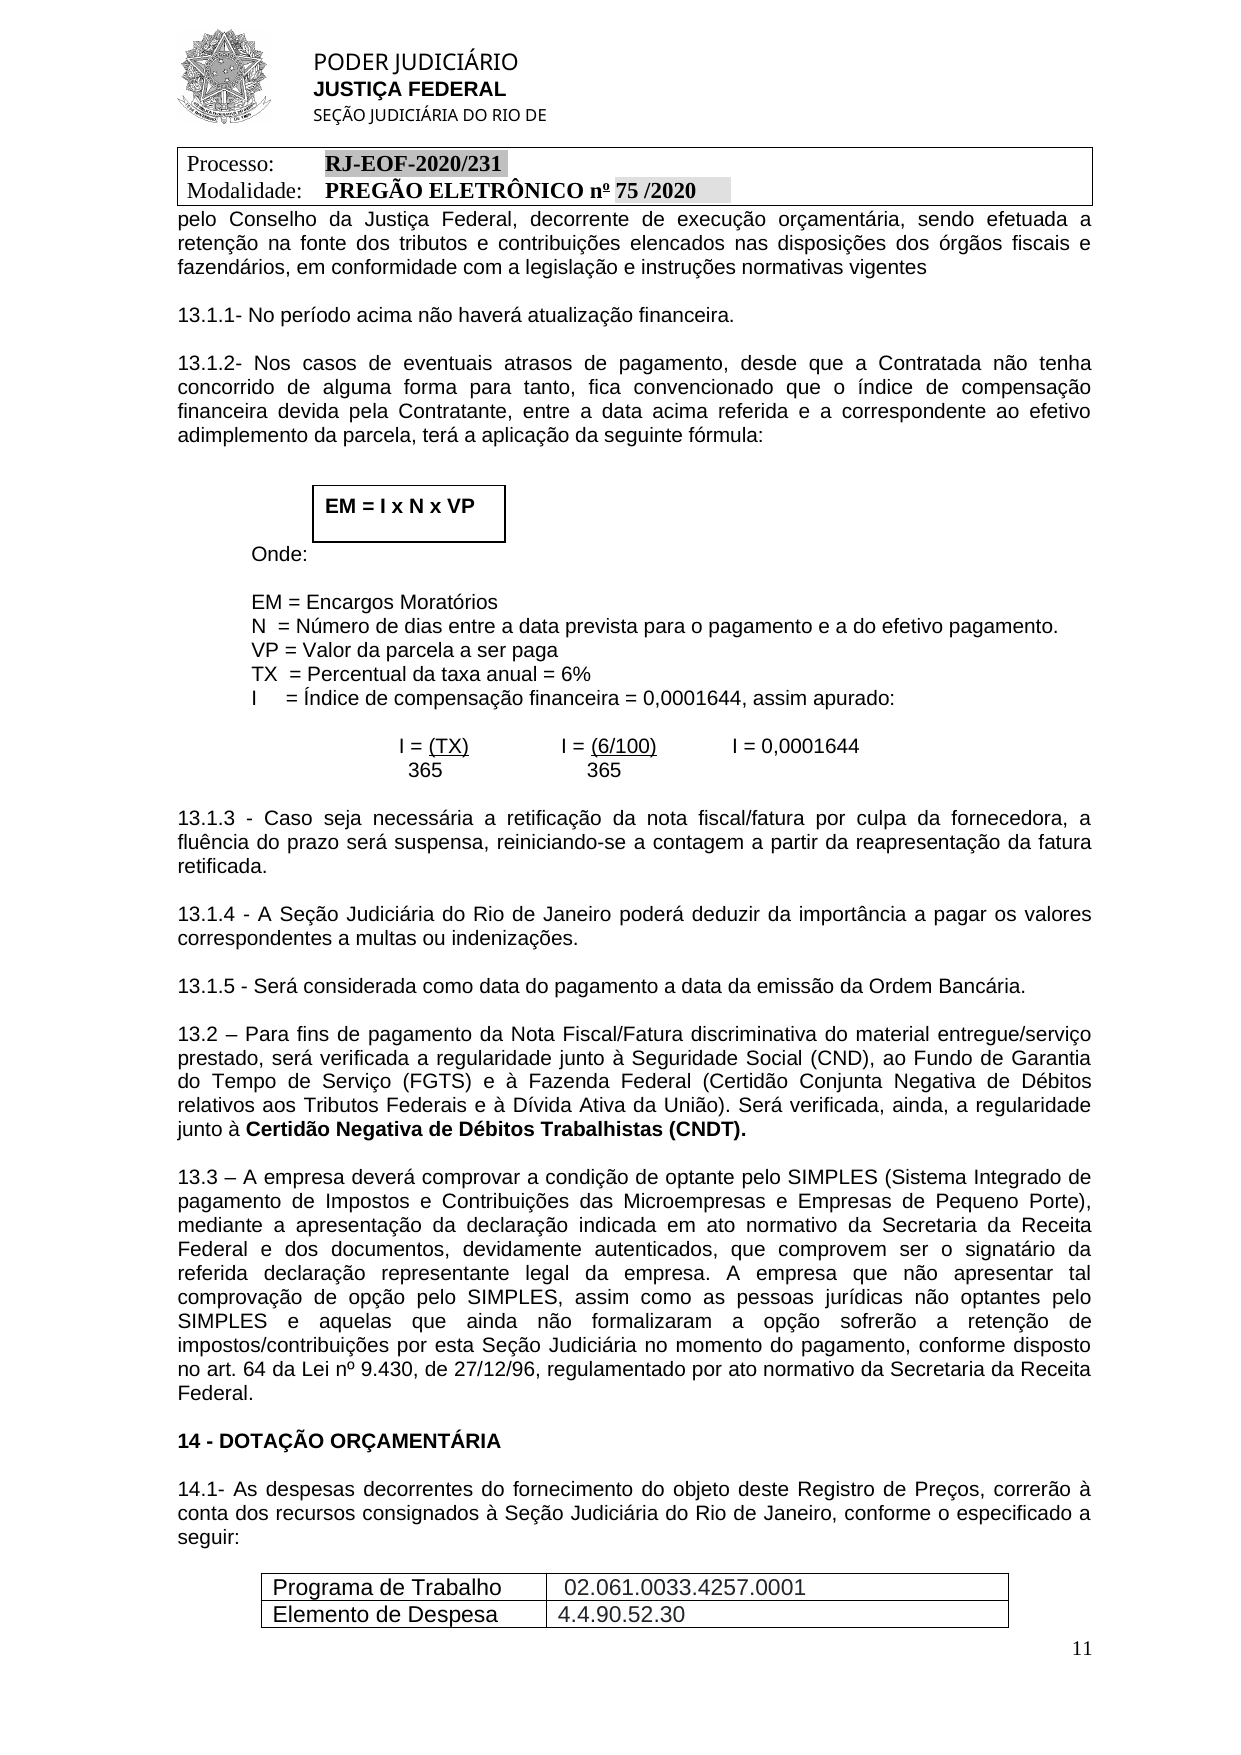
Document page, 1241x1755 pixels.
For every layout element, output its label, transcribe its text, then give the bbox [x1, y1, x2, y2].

table_cell Elemento de Despesa [262, 1601, 546, 1627]
text [506, 494, 1093, 518]
text 13.1.1- No período acima não haverá atualização financeira. [177, 303, 1093, 327]
text [177, 494, 312, 518]
text I = (TX) I = (6/100) I = 0,0001644 [251, 734, 1093, 758]
text 365 365 [177, 758, 1093, 782]
table_cell 4.4.90.52.30 [547, 1601, 558, 1627]
text 14.1- As despesas decorrentes do fornecimento do objeto deste Registro de Preços, correrão à conta dos recursos consignados à Seção Judiciária do Rio de Janeiro, conforme o especificado a seguir: [177, 1477, 1093, 1548]
text pelo Conselho da Justiça Federal, decorrente de execução orçamentária, sendo efetuada a retenção na fonte dos tributos e contribuições elencados nas disposições dos órgãos fiscais e fazendários, em conformidade com a legislação e instruções normativas vigentes [177, 207, 1093, 279]
text 13.3 – A empresa deverá comprovar a condição de optante pelo SIMPLES (Sistema Integrado de pagamento de Impostos e Contribuições das Microempresas e Empresas de Pequeno Porte), mediante a apresentação da declaração indicada em ato normativo da Secretaria da Receita Federal e dos documentos, devidamente autenticados, que comprovem ser o signatário da referida declaração representante legal da empresa. A empresa que não apresentar tal comprovação de opção pelo SIMPLES, assim como as pessoas jurídicas não optantes pelo SIMPLES e aquelas que ainda não formalizaram a opção sofrerão a retenção de impostos/contribuições por esta Seção Judiciária no momento do pagamento, conforme disposto no art. 64 da Lei nº 9.430, de 27/12/96, regulamentado por ato normativo da Secretaria da Receita Federal. [177, 1165, 1093, 1405]
text TX = Percentual da taxa anual = 6% [177, 662, 1093, 686]
text 14 - DOTAÇÃO ORÇAMENTÁRIA [177, 1429, 1093, 1453]
text 13.2 – Para fins de pagamento da Nota Fiscal/Fatura discriminativa do material entregue/serviço prestado, será verificada a regularidade junto à Seguridade Social (CND), ao Fundo de Garantia do Tempo de Serviço (FGTS) e à Fazenda Federal (Certidão Conjunta Negativa de Débitos relativos aos Tributos Federais e à Dívida Ativa da União). Será verificada, ainda, a regularidade junto à Certidão Negativa de Débitos Trabalhistas (CNDT). [177, 1021, 1093, 1141]
table_header Programa de Trabalho [262, 1574, 546, 1600]
text VP = Valor da parcela a ser paga [177, 638, 1093, 662]
text EM = Encargos Moratórios [177, 590, 1093, 614]
text Onde: [177, 542, 1093, 566]
text 13.1.5 - Será considerada como data do pagamento a data da emissão da Ordem Bancária. [177, 973, 1093, 997]
table_header 02.061.0033.4257.0001 [547, 1574, 1008, 1600]
text 13.1.2- Nos casos de eventuais atrasos de pagamento, desde que a Contratada não tenha concorrido de alguma forma para tanto, fica convencionado que o índice de compensação financeira devida pela Contratante, entre a data acima referida e a correspondente ao efetivo adimplemento da parcela, terá a aplicação da seguinte fórmula: [177, 351, 1093, 446]
text 13.1.3 - Caso seja necessária a retificação da nota fiscal/fatura por culpa da fornecedora, a fluência do prazo será suspensa, reiniciando-se a contagem a partir da reapresentação da fatura retificada. [177, 806, 1093, 878]
table_cell 4.4.90.52.30 [997, 1601, 1008, 1627]
text I = Índice de compensação financeira = 0,0001644, assim apurado: [177, 686, 1093, 710]
text EM = I x N x VP [314, 494, 504, 518]
text N = Número de dias entre a data prevista para o pagamento e a do efetivo pagamento. [177, 614, 1093, 638]
text 13.1.4 - A Seção Judiciária do Rio de Janeiro poderá deduzir da importância a pagar os valores correspondentes a multas ou indenizações. [177, 902, 1093, 949]
